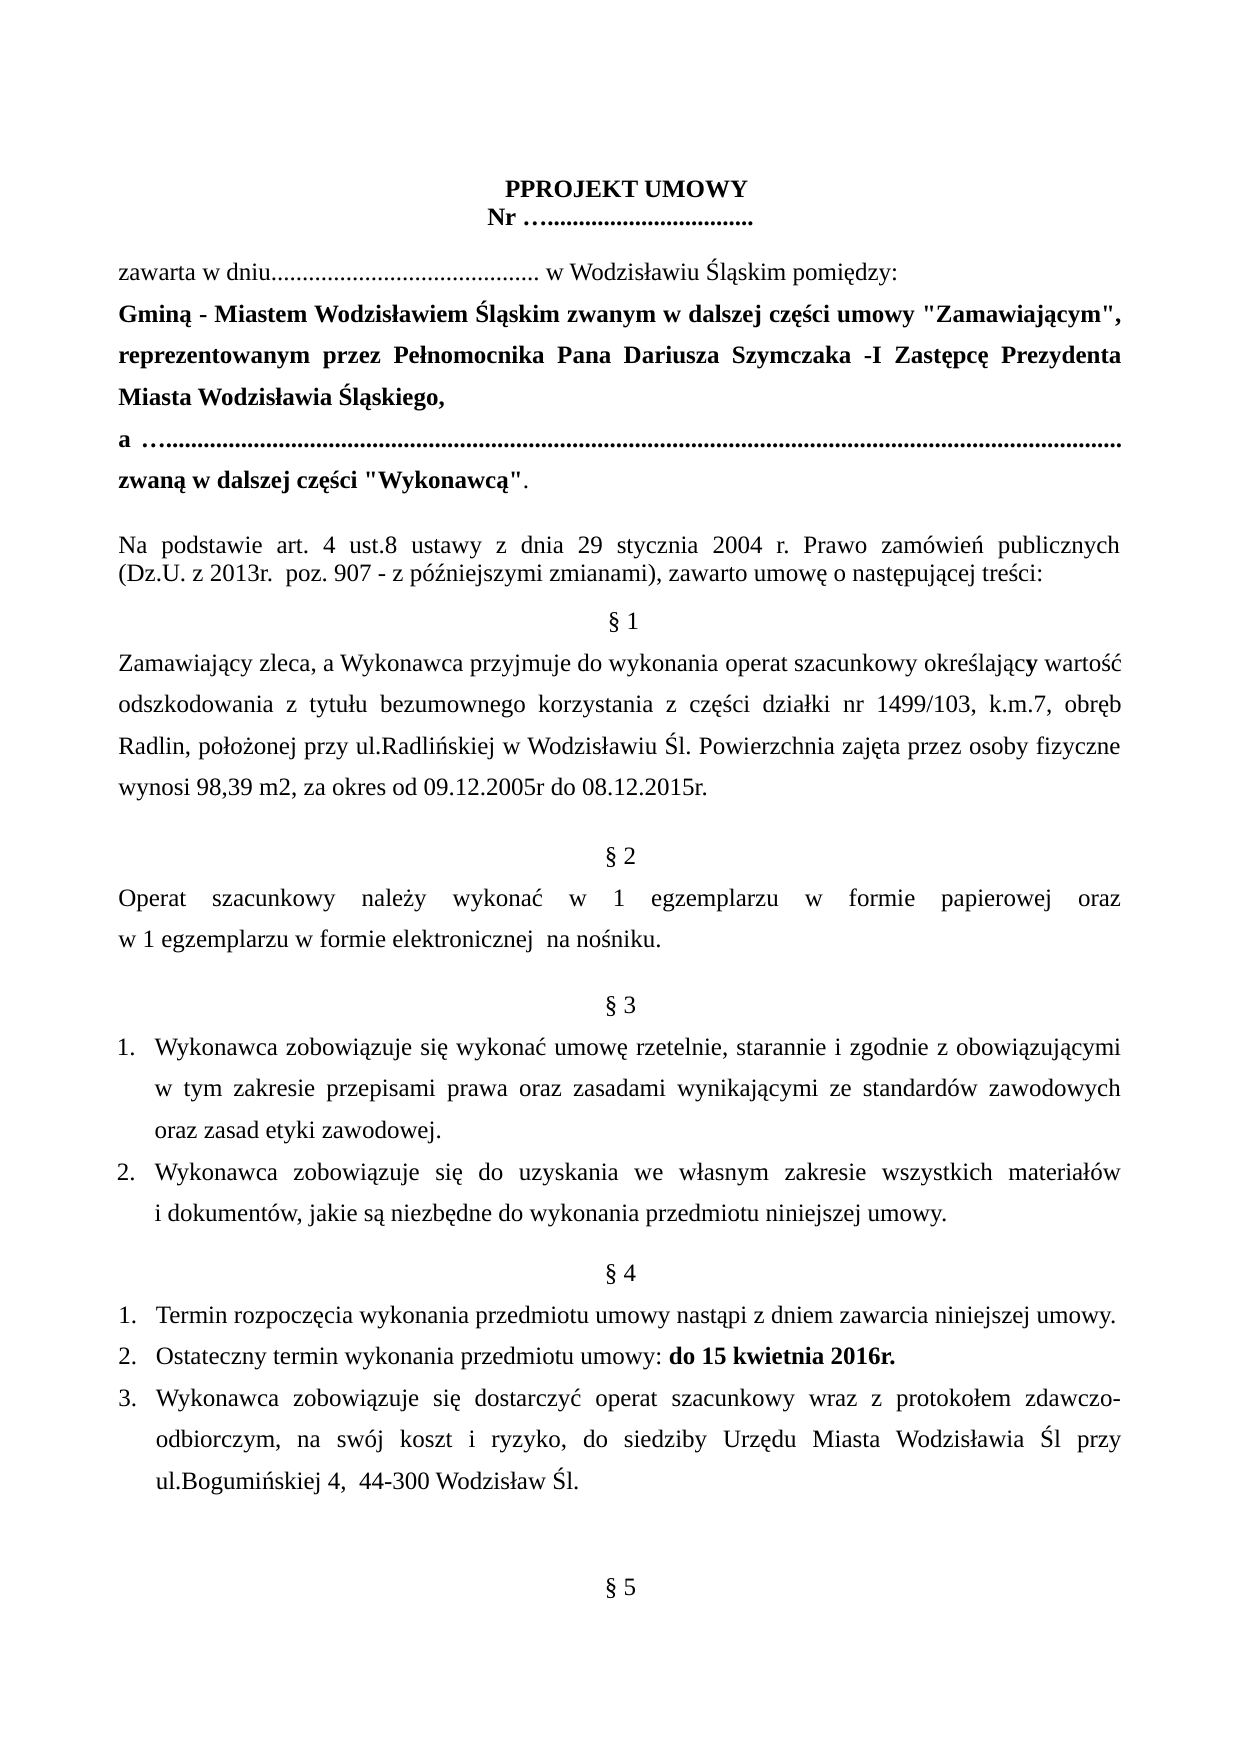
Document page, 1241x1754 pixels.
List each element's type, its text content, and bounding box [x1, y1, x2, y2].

text a …......................................................................................................................................................... zwaną w dalszej części "Wykonawcą". [118, 425, 1122, 494]
text Zamawiający zleca, a Wykonawca przyjmuje do wykonania operat szacunkowy określający wartość odszkodowania z tytułu bezumownego korzystania z części działki nr 1499/103, k.m.7, obręb Radlin, położonej przy ul.Radlińskiej w Wodzisławiu Śl. Powierzchnia zajęta przez osoby fizyczne wynosi 98,39 m2, za okres od 09.12.2005r do 08.12.2015r. [118, 649, 1122, 801]
text § 1 [118, 607, 1122, 635]
text Gminą - Miastem Wodzisławiem Śląskim zwanym w dalszej części umowy "Zamawiającym", reprezentowanym przez Pełnomocnika Pana Dariusza Szymczaka -I Zastępcę Prezydenta Miasta Wodzisławia Śląskiego, [118, 300, 1122, 411]
list Wykonawca zobowiązuje się dostarczyć operat szacunkowy wraz z protokołem zdawczo-odbiorczym, na swój koszt i ryzyko, do siedziby Urzędu Miasta Wodzisławia Śl przy ul.Bogumińskiej 4, 44-300 Wodzisław Śl. [118, 1384, 1122, 1495]
text § 3 [118, 991, 1122, 1019]
list Wykonawca zobowiązuje się wykonać umowę rzetelnie, starannie i zgodnie z obowiązującymi w tym zakresie przepisami prawa oraz zasadami wynikającymi ze standardów zawodowych oraz zasad etyki zawodowej. [118, 1033, 1122, 1144]
text § 2 [118, 842, 1122, 870]
text zawarta w dniu........................................... w Wodzisławiu Śląskim pomiędzy: [118, 258, 1122, 286]
text Operat szacunkowy należy wykonać w 1 egzemplarzu w formie papierowej oraz w 1 egzemplarzu w formie elektronicznej na nośniku. [118, 884, 1122, 953]
text § 5 [118, 1573, 1122, 1601]
text PPROJEKT UMOWY [118, 175, 1122, 203]
list Termin rozpoczęcia wykonania przedmiotu umowy nastąpi z dniem zawarcia niniejszej umowy. [118, 1301, 1122, 1328]
list Ostateczny termin wykonania przedmiotu umowy: do 15 kwietnia 2016r. [118, 1342, 1122, 1370]
text Nr …................................. [118, 203, 1122, 231]
text § 4 [118, 1259, 1122, 1287]
text Na podstawie art. 4 ust.8 ustawy z dnia 29 stycznia 2004 r. Prawo zamówień publicznych (Dz.U. z 2013r. poz. 907 - z późniejszymi zmianami), zawarto umowę o następującej treści: [118, 531, 1122, 586]
list Wykonawca zobowiązuje się do uzyskania we własnym zakresie wszystkich materiałów i dokumentów, jakie są niezbędne do wykonania przedmiotu niniejszej umowy. [118, 1158, 1122, 1227]
